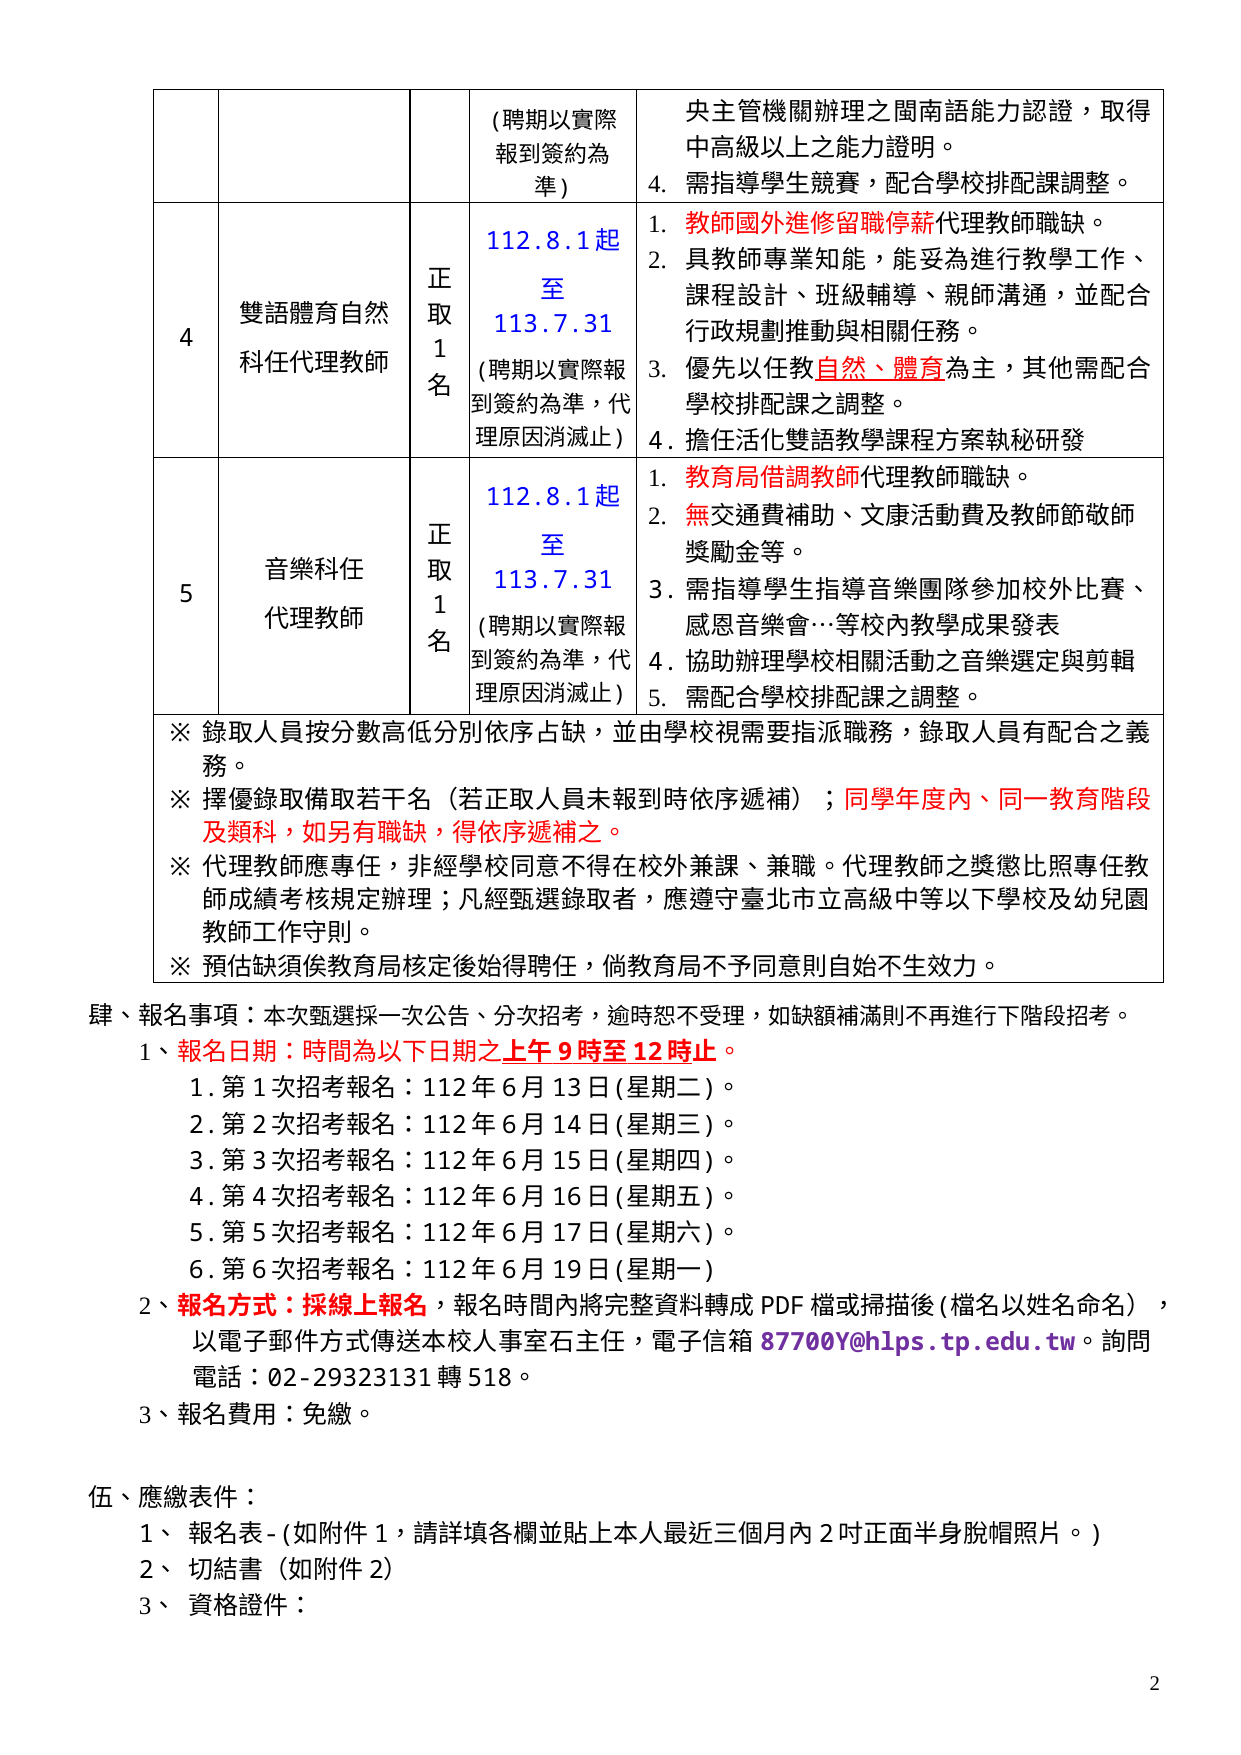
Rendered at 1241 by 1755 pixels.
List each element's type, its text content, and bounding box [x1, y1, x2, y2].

table_cell 5 [154, 458, 218, 714]
list 報名方式：採線上報名，報名時間內將完整資料轉成PDF檔或掃描後(檔名以姓名命名），以電子郵件方式傳送本校人事室石主任，電子信箱87700Y@hlps.tp.edu.tw。詢問電話：02-29323131轉518。 [139, 1285, 1152, 1394]
table_cell [154, 90, 218, 202]
table_cell 112.8.1起 至113.7.31 (聘期以實際報到簽約為準，代理原因消滅止) [470, 203, 636, 457]
table_cell 央主管機關辦理之閩南語能力認證，取得中高級以上之能力證明。 需指導學生競賽，配合學校排配課調整。 [637, 90, 1163, 202]
table_cell 正取 1名 [411, 458, 469, 714]
list 第5次招考報名：112年6月17日(星期六)。 [189, 1213, 1152, 1249]
list 第1次招考報名：112年6月13日(星期二)。 [189, 1068, 1152, 1104]
list 第4次招考報名：112年6月16日(星期五)。 [189, 1177, 1152, 1213]
table_cell 錄取人員按分數高低分別依序占缺，並由學校視需要指派職務，錄取人員有配合之義務。 擇優錄取備取若干名（若正取人員未報到時依序遞補）；同學年度內、同一教育階段及類科，如另有職缺，得依序遞補之。 代理教師應專任，非經學校同意不得在校外兼課、兼職。代理教師之獎懲比照專任教師成績考核規定辦理；凡經甄選錄取者，應遵守臺北市立高級中等以下學校及幼兒園教師工作守則。 預估缺須俟教育局核定後始得聘任，倘教育局不予同意則自始不生效力。 [154, 715, 1163, 982]
table_cell [411, 90, 469, 202]
table_cell 4 [154, 203, 218, 457]
list 第2次招考報名：112年6月14日(星期三)。 [189, 1104, 1152, 1140]
table_cell 音樂科任 代理教師 [219, 458, 409, 714]
list 報名費用：免繳。 [139, 1394, 1152, 1430]
list 資格證件： [139, 1586, 1152, 1622]
list 第3次招考報名：112年6月15日(星期四)。 [189, 1140, 1152, 1177]
list 報名表-(如附件1，請詳填各欄並貼上本人最近三個月內2吋正面半身脫帽照片。) [139, 1513, 1152, 1549]
table_cell 教育局借調教師代理教師職缺。 無交通費補助、文康活動費及教師節敬師獎勵金等。 需指導學生指導音樂團隊參加校外比賽、感恩音樂會…等校內教學成果發表 協助辦理學校相關活動之音樂選定與剪輯 需配合學校排配課之調整。 [637, 458, 1163, 714]
list 切結書（如附件2） [139, 1549, 1152, 1586]
text 肆、報名事項：本次甄選採一次公告、分次招考，逾時恕不受理，如缺額補滿則不再進行下階段招考。 [89, 995, 1152, 1032]
table_cell 雙語體育自然 科任代理教師 [219, 203, 409, 457]
table_cell 112.8.1起 至113.7.31 (聘期以實際報到簽約為準，代理原因消滅止) [470, 458, 636, 714]
table_cell 正取 1名 [411, 203, 469, 457]
text 伍、應繳表件： [89, 1477, 1152, 1513]
table_cell (聘期以實際報到簽約為準) [470, 90, 636, 202]
table_cell [219, 90, 409, 202]
list 第6次招考報名：112年6月19日(星期一) [189, 1249, 1152, 1285]
list 報名日期：時間為以下日期之上午9時至12時止。 [139, 1032, 1152, 1068]
table_cell 教師國外進修留職停薪代理教師職缺。 具教師專業知能，能妥為進行教學工作、課程設計、班級輔導、親師溝通，並配合行政規劃推動與相關任務。 優先以任教自然、體育為主，其他需配合學校排配課之調整。 擔任活化雙語教學課程方案執秘研發 [637, 203, 1163, 457]
